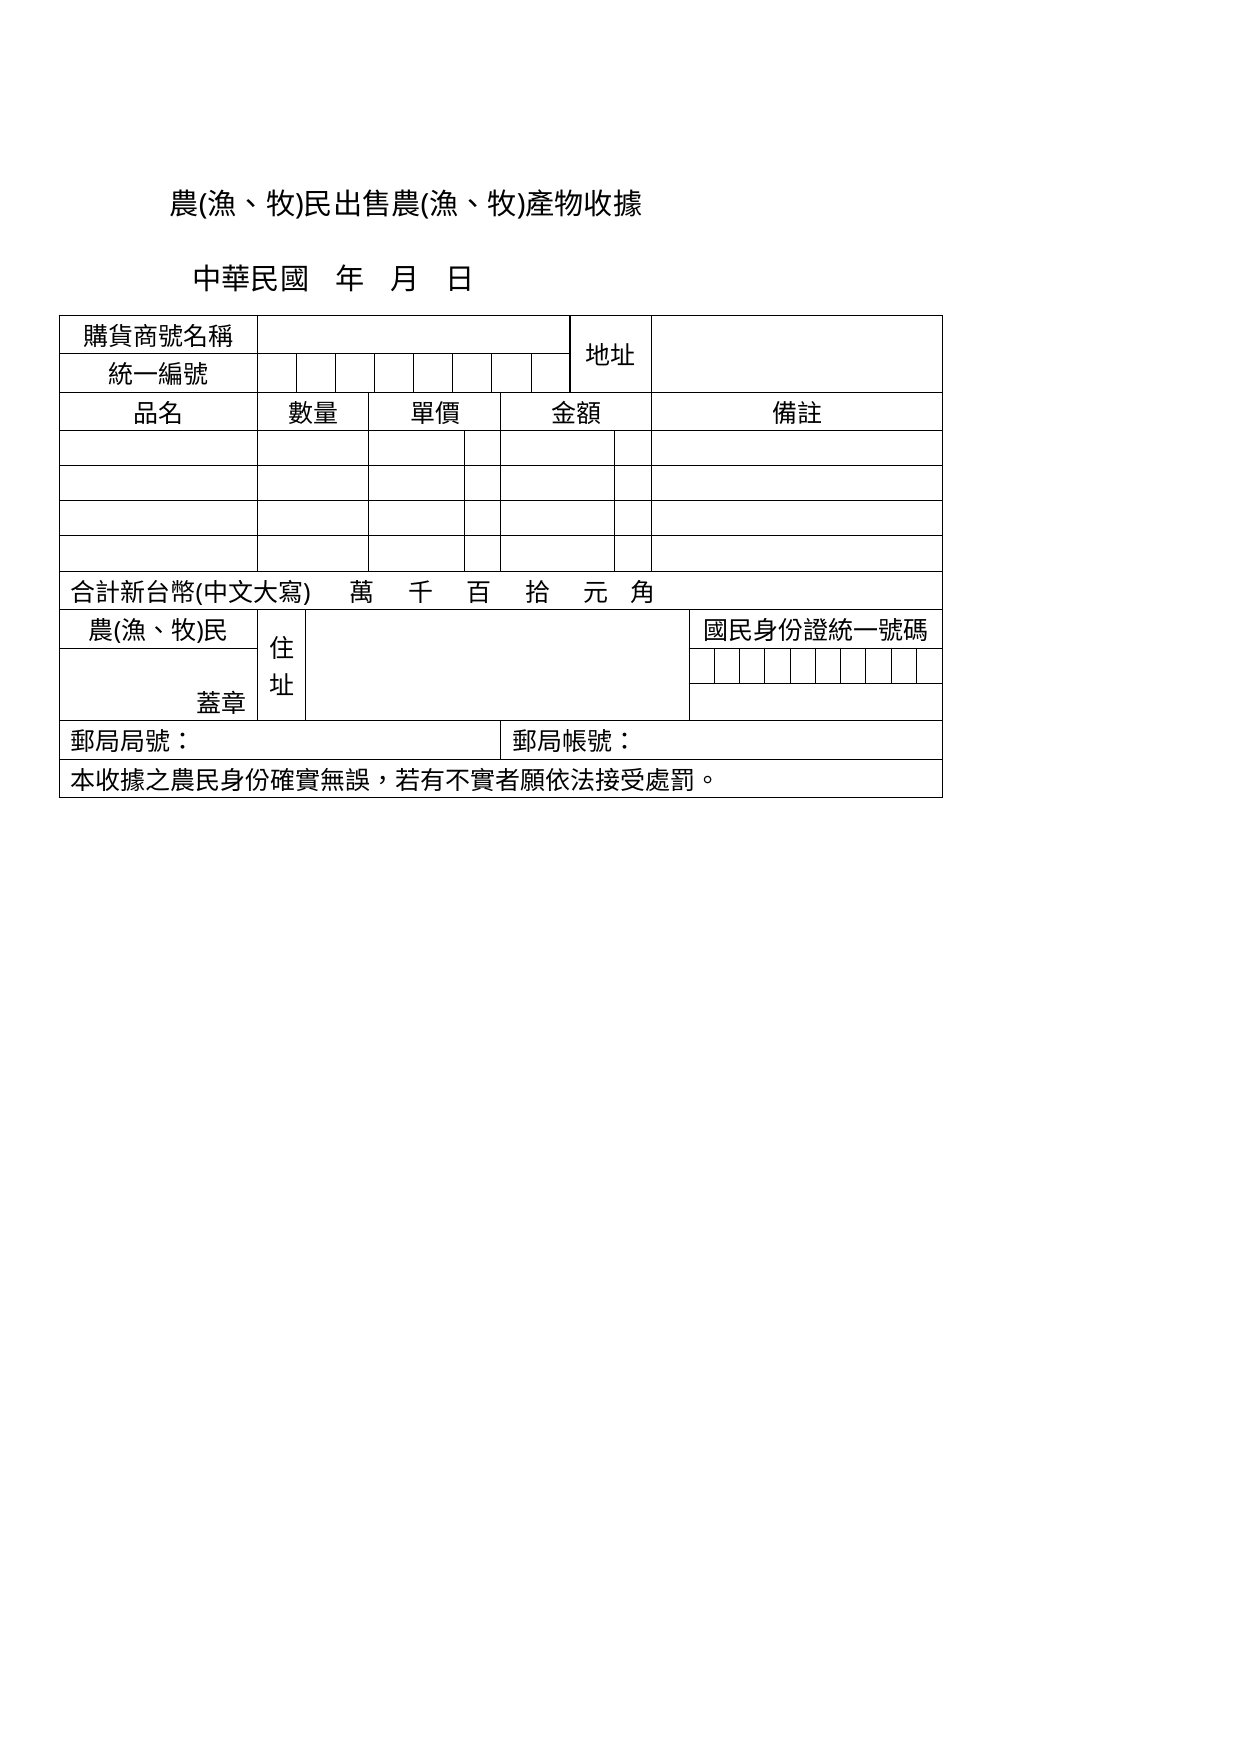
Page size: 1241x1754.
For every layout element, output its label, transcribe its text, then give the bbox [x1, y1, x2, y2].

table_cell [369, 501, 464, 535]
table_cell 郵局局號： [60, 721, 500, 759]
table_cell [652, 431, 942, 465]
table_cell [465, 431, 500, 465]
table_cell [297, 354, 335, 392]
table_cell [501, 501, 614, 535]
table_cell 備註 [652, 393, 942, 430]
table_cell [414, 354, 452, 392]
table_cell [465, 501, 500, 535]
table_cell [369, 431, 464, 465]
table_cell [690, 649, 714, 683]
table_cell 農(漁、牧)民 [60, 610, 257, 648]
table_cell [740, 649, 764, 683]
table_cell [258, 354, 296, 392]
table_cell [615, 466, 651, 500]
table_cell [501, 536, 614, 571]
table_cell 單價 [369, 393, 500, 430]
table_cell [465, 466, 500, 500]
table_cell 合計新台幣(中文大寫) 萬 千 百 拾 元 角 [60, 572, 942, 609]
table_cell [652, 466, 942, 500]
table_cell 品名 [60, 393, 257, 430]
table_cell 國民身份證統一號碼 [690, 610, 942, 648]
table_cell [892, 649, 916, 683]
text 農(漁、牧)民出售農(漁、牧)產物收據 [71, 164, 1163, 239]
table_cell [816, 649, 840, 683]
table_cell 住址 [258, 610, 305, 720]
table_cell [453, 354, 491, 392]
table_cell [866, 649, 891, 683]
table_cell [501, 431, 614, 465]
table_cell [306, 610, 689, 720]
table_cell 本收據之農民身份確實無誤，若有不實者願依法接受處罰。 [60, 760, 942, 797]
table_cell [336, 354, 374, 392]
table_header 地址 [571, 316, 651, 392]
table_cell [60, 536, 257, 571]
table_cell [652, 501, 942, 535]
table_cell [917, 649, 942, 683]
table_cell [60, 501, 257, 535]
table_cell [60, 431, 257, 465]
table_cell [615, 431, 651, 465]
table_cell [258, 501, 368, 535]
table_cell 蓋章 [60, 649, 257, 720]
table_cell [615, 536, 651, 571]
table_cell [652, 536, 942, 571]
table_cell [791, 649, 815, 683]
table_cell 郵局帳號： [501, 721, 942, 759]
table_cell [258, 431, 368, 465]
table_header [258, 316, 569, 353]
table_cell [841, 649, 865, 683]
table_cell [501, 466, 614, 500]
table_cell [690, 684, 942, 720]
table_cell [465, 536, 500, 571]
table_cell [615, 501, 651, 535]
table_cell [258, 466, 368, 500]
table_header 購貨商號名稱 [60, 316, 257, 353]
table_cell [369, 536, 464, 571]
table_cell 金額 [501, 393, 651, 430]
table_cell [369, 466, 464, 500]
table_cell [532, 354, 569, 392]
table_cell [715, 649, 739, 683]
table_cell 統一編號 [60, 354, 257, 392]
table_cell [492, 354, 531, 392]
table_header [652, 316, 942, 392]
table_cell [60, 466, 257, 500]
table_cell [375, 354, 413, 392]
text 中華民國 年 月 日 [71, 239, 1163, 314]
table_cell [765, 649, 790, 683]
table_cell 數量 [258, 393, 368, 430]
table_cell [258, 536, 368, 571]
